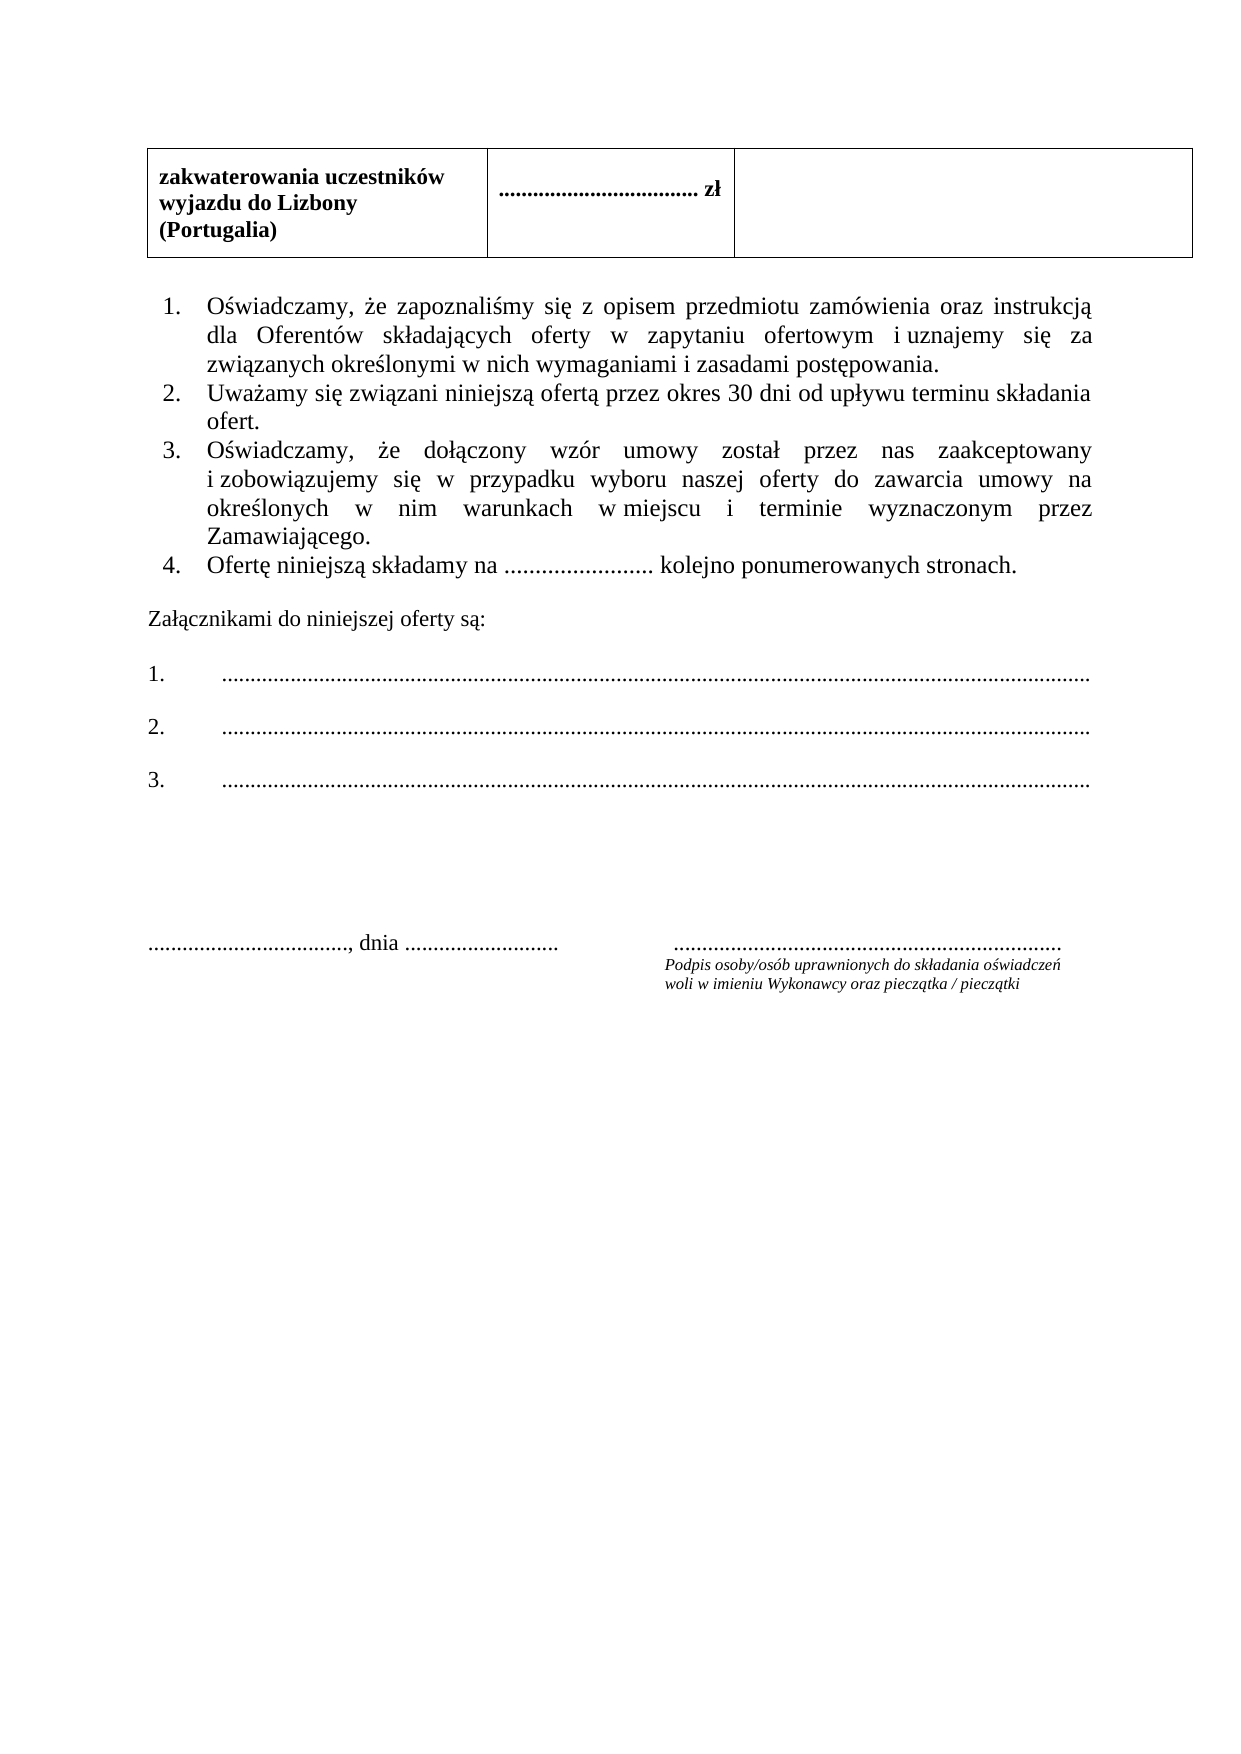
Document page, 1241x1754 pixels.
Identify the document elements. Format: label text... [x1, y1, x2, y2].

list ........................................................................................................................................................ [148, 660, 1093, 687]
table_cell zakwaterowania uczestników wyjazdu do Lizbony (Portugalia) [148, 149, 487, 257]
text Podpis osoby/osób uprawnionych do składania oświadczeń [650, 955, 1093, 974]
text ..................................., dnia ........................... .................................................................... [148, 929, 1093, 955]
list Oświadczamy, że dołączony wzór umowy został przez nas zaakceptowany i zobowiązujemy się w przypadku wyboru naszej oferty do zawarcia umowy na określonych w nim warunkach w miejscu i terminie wyznaczonym przez Zamawiającego. [162, 435, 1093, 550]
table_cell [735, 149, 1192, 257]
table_cell ................................... zł [488, 149, 734, 257]
list ........................................................................................................................................................ [148, 713, 1093, 739]
list Oświadczamy, że zapoznaliśmy się z opisem przedmiotu zamówienia oraz instrukcją dla Oferentów składających oferty w zapytaniu ofertowym i uznajemy się za związanych określonymi w nich wymaganiami i zasadami postępowania. [162, 291, 1093, 378]
text Załącznikami do niniejszej oferty są: [148, 605, 1093, 632]
text woli w imieniu Wykonawcy oraz pieczątka / pieczątki [162, 974, 1093, 993]
list Uważamy się związani niniejszą ofertą przez okres 30 dni od upływu terminu składania ofert. [162, 378, 1093, 435]
list ........................................................................................................................................................ [148, 766, 1093, 792]
list Ofertę niniejszą składamy na ........................ kolejno ponumerowanych stronach. [162, 550, 1093, 579]
